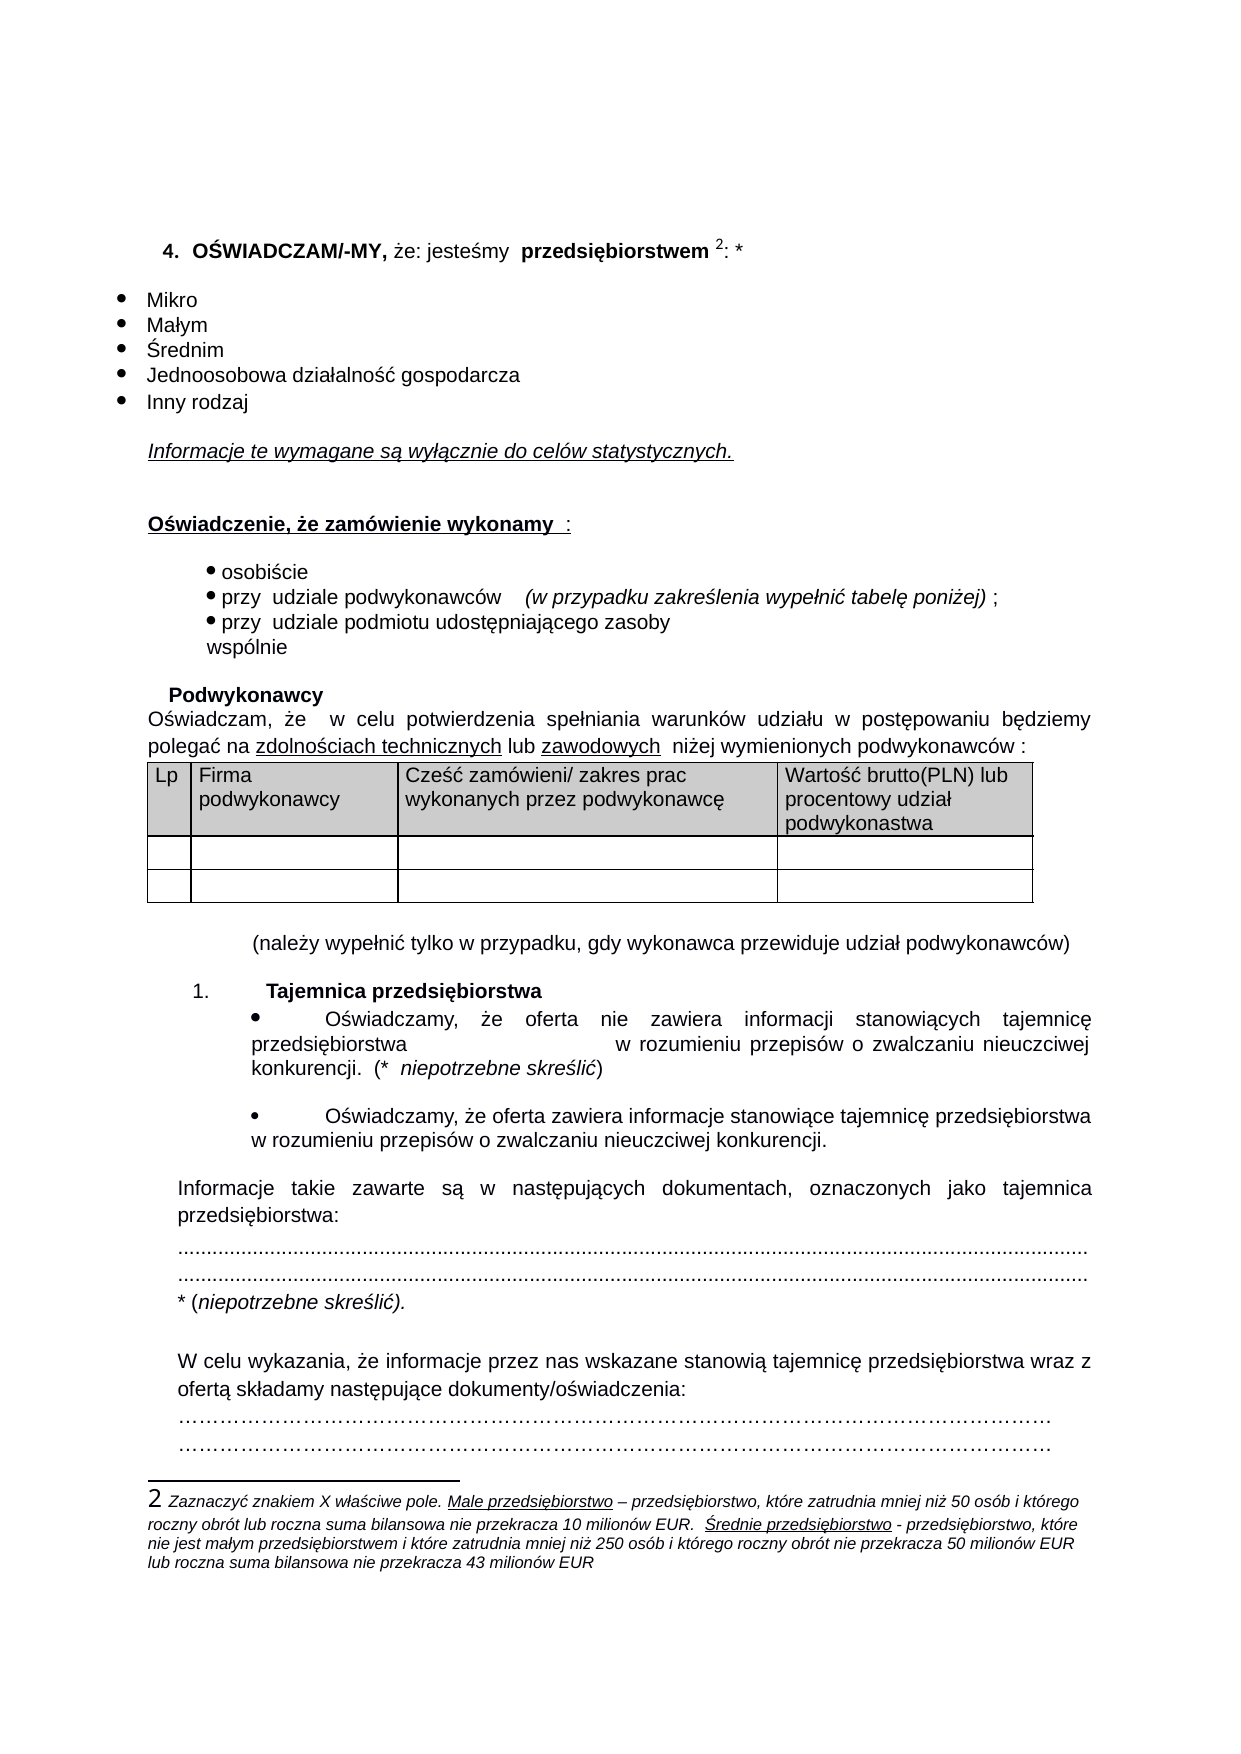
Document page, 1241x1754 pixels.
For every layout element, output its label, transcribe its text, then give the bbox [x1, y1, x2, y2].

list Małym [117, 313, 1093, 338]
text W celu wykazania, że informacje przez nas wskazane stanowią tajemnicę przedsiębiorstwa wraz z ofertą składamy następujące dokumenty/oświadczenia: [177, 1349, 1093, 1400]
list Średnim [117, 338, 1093, 363]
text Oświadczenie, że zamówienie wykonamy : [148, 512, 1093, 536]
text ............................................................................................................................................................................................................................................................................................................................ [177, 1235, 1093, 1286]
table_header Firma podwykonawcy [192, 763, 397, 835]
table_cell [192, 870, 397, 902]
table_header Lp [148, 763, 190, 835]
list przy udziale podmiotu udostępniającego zasoby [207, 610, 1093, 635]
text ……………………………………………………………………………………………………………… [177, 1431, 1093, 1455]
table_cell [399, 837, 777, 868]
table_header Cześć zamówieni/ zakres prac wykonanych przez podwykonawcę [399, 763, 777, 835]
list Jednoosobowa działalność gospodarcza [117, 363, 1093, 388]
text * (niepotrzebne skreślić). [177, 1290, 1093, 1314]
table_cell [148, 870, 190, 902]
list Inny rodzaj [117, 388, 1093, 415]
table_cell [148, 837, 190, 868]
text wspólnie [162, 635, 1093, 659]
text (należy wypełnić tylko w przypadku, gdy wykonawca przewiduje udział podwykonawców) [177, 931, 1093, 955]
list Oświadczamy, że oferta zawiera informacje stanowiące tajemnicę przedsiębiorstwa w rozumieniu przepisów o zwalczaniu nieuczciwej konkurencji. [251, 1104, 1093, 1152]
list osobiście [207, 560, 1093, 585]
text ……………………………………………………………………………………………………………… [177, 1404, 1093, 1428]
list Tajemnica przedsiębiorstwa [192, 979, 1093, 1003]
text Oświadczam, że w celu potwierdzenia spełniania warunków udziału w postępowaniu będziemy polegać na zdolnościach technicznych lub zawodowych niżej wymienionych podwykonawców : [148, 707, 1093, 758]
list Mikro [117, 288, 1093, 313]
list przy udziale podwykonawców (w przypadku zakreślenia wypełnić tabelę poniżej) ; [207, 585, 1093, 610]
table_cell [192, 837, 397, 868]
list OŚWIADCZAM/-MY, że: jesteśmy przedsiębiorstwem : * [162, 234, 1093, 264]
table_cell [778, 870, 1032, 902]
text Informacje te wymagane są wyłącznie do celów statystycznych. [148, 439, 1093, 463]
list Oświadczamy, że oferta nie zawiera informacji stanowiących tajemnicę przedsiębiorstwa w rozumieniu przepisów o zwalczaniu nieuczciwej konkurencji. (* niepotrzebne skreślić) [251, 1007, 1093, 1080]
table_cell [399, 870, 777, 902]
text Informacje takie zawarte są w następujących dokumentach, oznaczonych jako tajemnica przedsiębiorstwa: [177, 1176, 1093, 1227]
table_cell [778, 837, 1032, 868]
list Zaznaczyć znakiem X właściwe pole. Male przedsiębiorstwo – przedsiębiorstwo, które zatrudnia mniej niż 50 osób i którego roczny obrót lub roczna suma bilansowa nie przekracza 10 milionów EUR. Średnie przedsiębiorstwo - przedsiębiorstwo, które nie jest małym przedsiębiorstwem i które zatrudnia mniej niż 250 osób i którego roczny obrót nie przekracza 50 milionów EUR lub roczna suma bilansowa nie przekracza 43 milionów EUR [148, 1481, 1093, 1572]
table_header Wartość brutto(PLN) lub procentowy udział podwykonastwa [778, 763, 1032, 835]
text Podwykonawcy [162, 683, 1093, 707]
